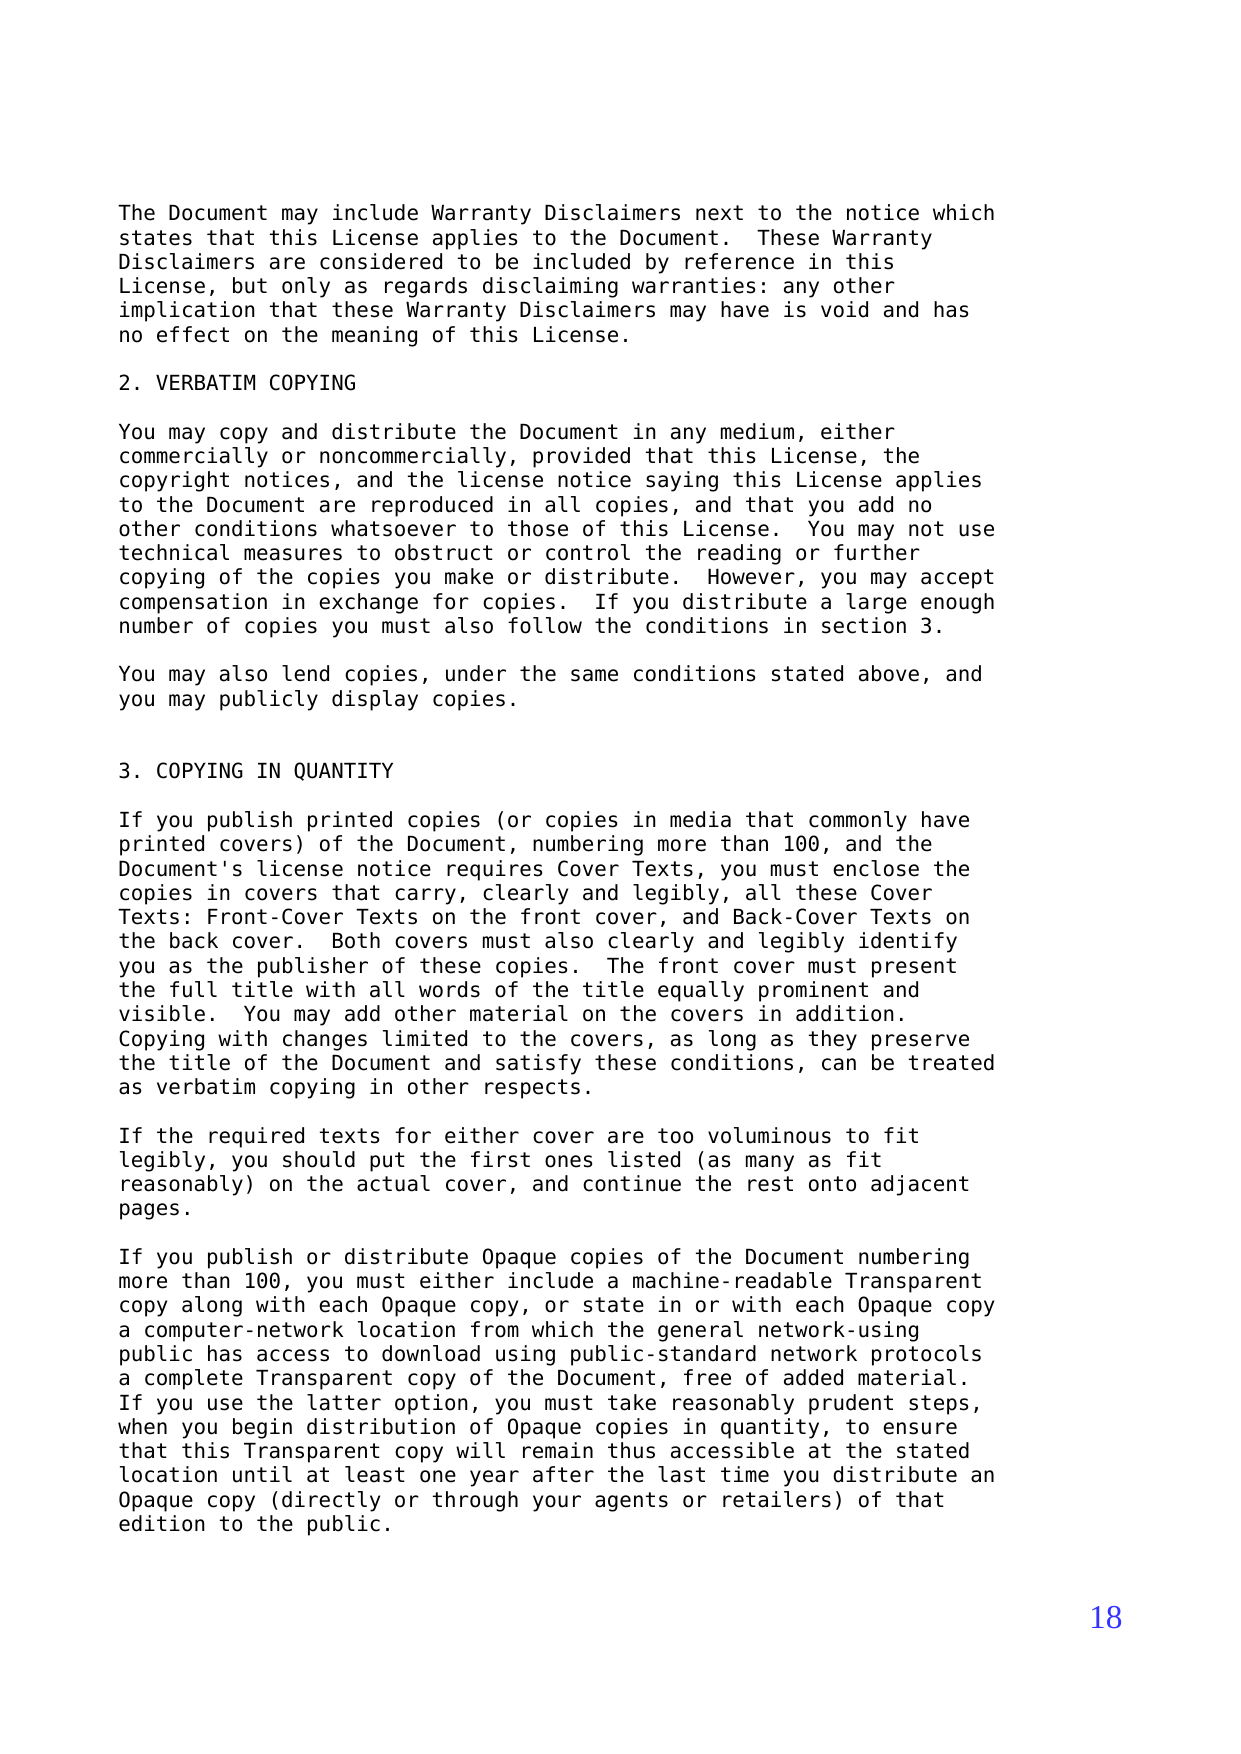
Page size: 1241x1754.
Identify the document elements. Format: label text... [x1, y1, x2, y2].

text more than 100, you must either include a machine-readable Transparent [118, 1269, 1122, 1293]
text technical measures to obstruct or control the reading or further [118, 541, 1122, 565]
text 3. COPYING IN QUANTITY [118, 759, 1122, 784]
text copy along with each Opaque copy, or state in or with each Opaque copy [118, 1293, 1122, 1318]
text pages. [118, 1196, 1122, 1221]
text that this Transparent copy will remain thus accessible at the stated [118, 1439, 1122, 1463]
text printed covers) of the Document, numbering more than 100, and the [118, 832, 1122, 857]
text other conditions whatsoever to those of this License. You may not use [118, 517, 1122, 541]
text You may also lend copies, under the same conditions stated above, and [118, 662, 1122, 687]
text If you use the latter option, you must take reasonably prudent steps, [118, 1391, 1122, 1415]
text the title of the Document and satisfy these conditions, can be treated [118, 1051, 1122, 1075]
text If you publish printed copies (or copies in media that commonly have [118, 808, 1122, 832]
text reasonably) on the actual cover, and continue the rest onto adjacent [118, 1172, 1122, 1196]
text Opaque copy (directly or through your agents or retailers) of that [118, 1488, 1122, 1512]
text Document's license notice requires Cover Texts, you must enclose the [118, 857, 1122, 881]
text copyright notices, and the license notice saying this License applies [118, 468, 1122, 493]
text number of copies you must also follow the conditions in section 3. [118, 614, 1122, 638]
text a computer-network location from which the general network-using [118, 1318, 1122, 1342]
text copies in covers that carry, clearly and legibly, all these Cover [118, 881, 1122, 905]
text 2. VERBATIM COPYING [118, 371, 1122, 396]
text copying of the copies you make or distribute. However, you may accept [118, 565, 1122, 590]
text Copying with changes limited to the covers, as long as they preserve [118, 1027, 1122, 1051]
text compensation in exchange for copies. If you distribute a large enough [118, 590, 1122, 614]
text Texts: Front-Cover Texts on the front cover, and Back-Cover Texts on [118, 905, 1122, 929]
text no effect on the meaning of this License. [118, 323, 1122, 347]
text you as the publisher of these copies. The front cover must present [118, 954, 1122, 978]
text public has access to download using public-standard network protocols [118, 1342, 1122, 1366]
text legibly, you should put the first ones listed (as many as fit [118, 1148, 1122, 1172]
text The Document may include Warranty Disclaimers next to the notice which [118, 201, 1122, 226]
text commercially or noncommercially, provided that this License, the [118, 444, 1122, 468]
text as verbatim copying in other respects. [118, 1075, 1122, 1099]
text the full title with all words of the title equally prominent and [118, 978, 1122, 1002]
text Disclaimers are considered to be included by reference in this [118, 250, 1122, 274]
text to the Document are reproduced in all copies, and that you add no [118, 493, 1122, 517]
text License, but only as regards disclaiming warranties: any other [118, 274, 1122, 298]
text edition to the public. [118, 1512, 1122, 1536]
text If you publish or distribute Opaque copies of the Document numbering [118, 1245, 1122, 1269]
text You may copy and distribute the Document in any medium, either [118, 420, 1122, 444]
text a complete Transparent copy of the Document, free of added material. [118, 1366, 1122, 1391]
text location until at least one year after the last time you distribute an [118, 1463, 1122, 1488]
text If the required texts for either cover are too voluminous to fit [118, 1124, 1122, 1148]
text you may publicly display copies. [118, 687, 1122, 711]
text implication that these Warranty Disclaimers may have is void and has [118, 298, 1122, 323]
text the back cover. Both covers must also clearly and legibly identify [118, 929, 1122, 954]
text states that this License applies to the Document. These Warranty [118, 226, 1122, 250]
text when you begin distribution of Opaque copies in quantity, to ensure [118, 1415, 1122, 1439]
text visible. You may add other material on the covers in addition. [118, 1002, 1122, 1027]
